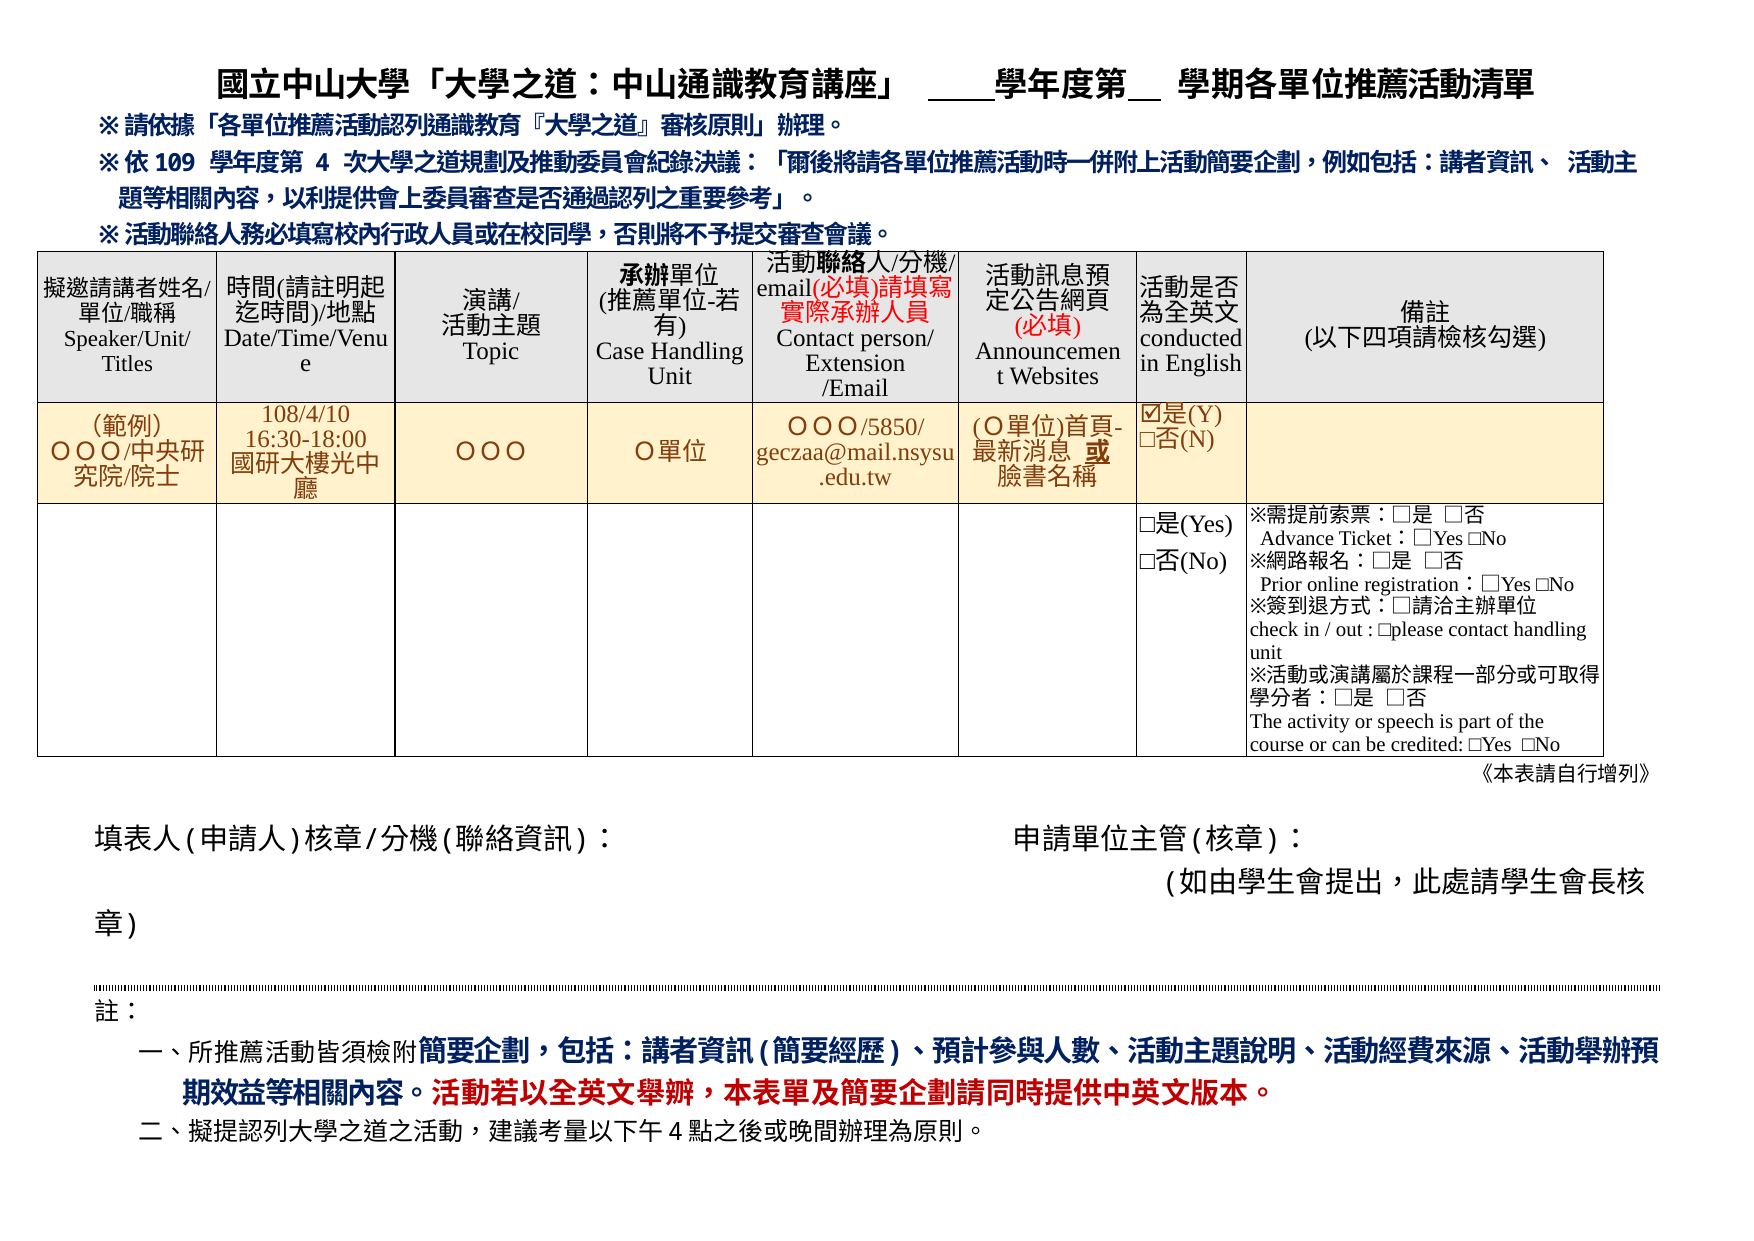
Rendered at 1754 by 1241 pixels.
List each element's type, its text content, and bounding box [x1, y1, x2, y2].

table_header 活動訊息預定公告網頁 (必填) Announcement Websites [959, 252, 1136, 402]
table_cell （範例） ＯＯＯ/中央研究院/院士 [38, 403, 216, 503]
text ※活動聯絡人務必填寫校內行政人員或在校同學，否則將不予提交審查會議。 [94, 214, 1660, 251]
table_header 備註 (以下四項請檢核勾選) [1247, 252, 1603, 402]
text (如由學生會提出，此處請學生會長核章) [94, 858, 1660, 943]
text 一、所推薦活動皆須檢附簡要企劃，包括：講者資訊(簡要經歷)、預計參與人數、活動主題說明、活動經費來源、活動舉辦預期效益等相關內容。活動若以全英文舉辧，本表單及簡要企劃請同時提供中英文版本。 [138, 1027, 1660, 1112]
table_cell Ｏ單位 [588, 403, 752, 503]
table_cell [1247, 403, 1603, 503]
table_cell 是(Y) □否(N) [1137, 403, 1246, 503]
table_header 擬邀請講者姓名/單位/職稱 Speaker/Unit/ Titles [38, 252, 216, 402]
text ※請依據「各單位推薦活動認列通識教育『大學之道』審核原則」辦理。 [94, 106, 1660, 142]
table_cell ＯＯＯ/5850/geczaa@mail.nsysu.edu.tw [753, 403, 958, 503]
table_cell 108/4/10 16:30-18:00 國研大樓光中廳 [217, 403, 394, 503]
text ※依109 學年度第 4 次大學之道規劃及推動委員會紀錄決議：「爾後將請各單位推薦活動時一併附上活動簡要企劃，例如包括：講者資訊、 活動主題等相關內容，以利提供會上委員審查是否通過認列之重要參考」。 [94, 142, 1660, 214]
table_cell ＯＯＯ [396, 403, 587, 503]
text 《本表請自行增列》 [94, 757, 1660, 787]
table_cell [959, 504, 1136, 756]
table_cell [396, 504, 587, 756]
table_cell ※需提前索票：□是 □否 Advance Ticket：□Yes □No ※網路報名：□是 □否 Prior online registration：□Yes □No ※簽到退方式：□請洽主辦單位 check in / out : □please contact handling unit ※活動或演講屬於課程一部分或可取得學分者：□是 □否 The activity or speech is part of the course or can be credited: □Yes □No [1247, 504, 1603, 756]
text 二、擬提認列大學之道之活動，建議考量以下午4點之後或晚間辦理為原則。 [138, 1112, 1660, 1148]
table_cell □是(Yes) □否(No) [1137, 504, 1246, 756]
table_cell [588, 504, 752, 756]
table_header 活動是否為全英文 conducted in English [1137, 252, 1246, 402]
text 填表人(申請人)核章/分機(聯絡資訊)： 申請單位主管(核章)： [94, 816, 1660, 858]
table_cell [217, 504, 394, 756]
table_header 時間(請註明起迄時間)/地點 Date/Time/Venue [217, 252, 394, 402]
table_cell [38, 504, 216, 756]
table_header 演講/ 活動主題 Topic [396, 252, 587, 402]
text 國立中山大學「大學之道：中山通識教育講座」 學年度第 學期各單位推薦活動清單 [94, 58, 1660, 106]
table_cell [753, 504, 958, 756]
text 註： [94, 991, 1660, 1027]
table_cell (Ｏ單位)首頁-最新消息 或 臉書名稱 [959, 403, 1136, 503]
table_header 承辦單位 (推薦單位-若有) Case Handling Unit [588, 252, 752, 402]
table_header 活動聯絡人/分機/ email(必填)請填寫實際承辦人員 Contact person/ Extension /Email [753, 252, 958, 402]
